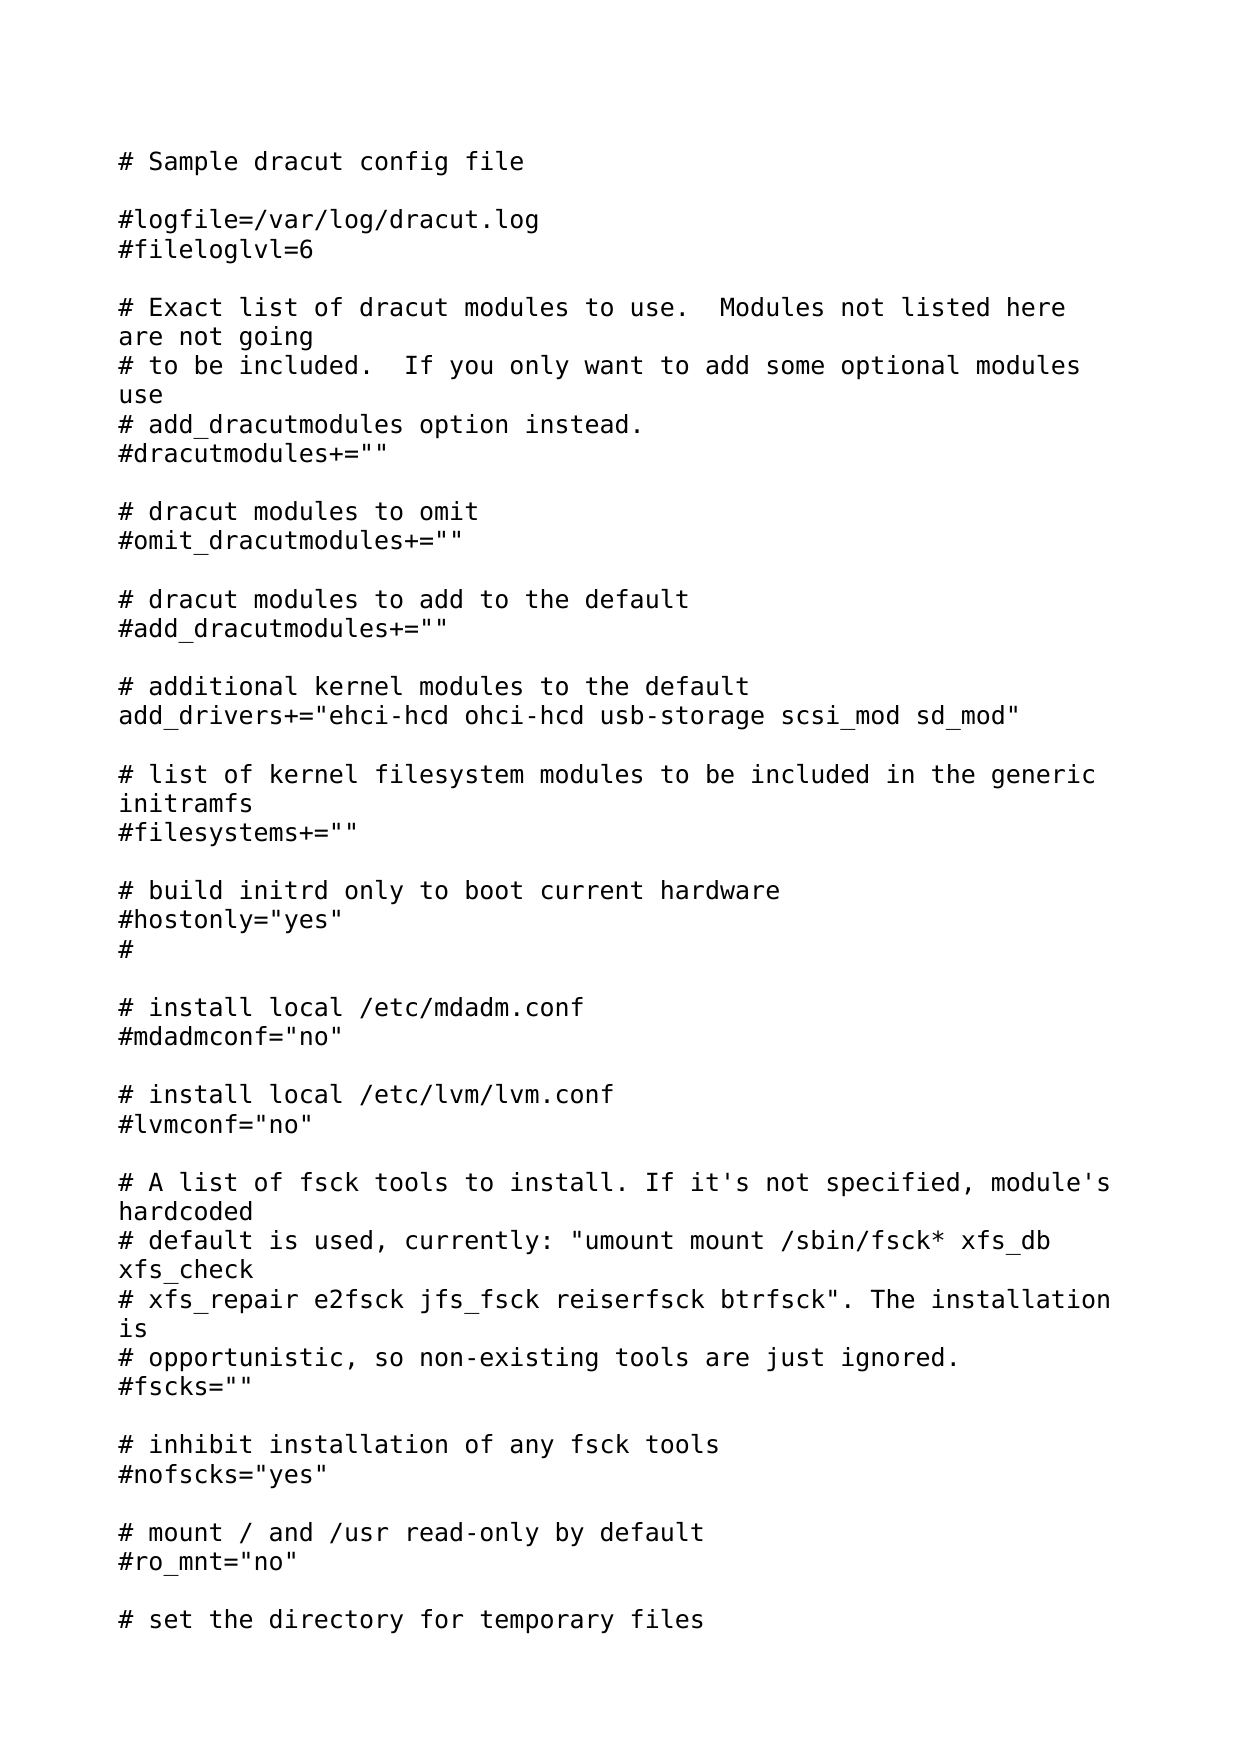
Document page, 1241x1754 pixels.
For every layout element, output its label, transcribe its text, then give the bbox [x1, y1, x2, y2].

text # Sample dracut config file #logfile=/var/log/dracut.log #fileloglvl=6 # Exact list of dracut modules to use. Modules not listed here are not going # to be included. If you only want to add some optional modules use # add_dracutmodules option instead. #dracutmodules+="" # dracut modules to omit #omit_dracutmodules+="" # dracut modules to add to the default #add_dracutmodules+="" # additional kernel modules to the default add_drivers+="ehci-hcd ohci-hcd usb-storage scsi_mod sd_mod" # list of kernel filesystem modules to be included in the generic initramfs #filesystems+="" # build initrd only to boot current hardware #hostonly="yes" # # install local /etc/mdadm.conf #mdadmconf="no" # install local /etc/lvm/lvm.conf #lvmconf="no" # A list of fsck tools to install. If it's not specified, module's hardcoded # default is used, currently: "umount mount /sbin/fsck* xfs_db xfs_check # xfs_repair e2fsck jfs_fsck reiserfsck btrfsck". The installation is # opportunistic, so non-existing tools are just ignored. #fscks="" # inhibit installation of any fsck tools #nofscks="yes" # mount / and /usr read-only by default #ro_mnt="no" # set the directory for temporary files [118, 118, 1122, 1635]
